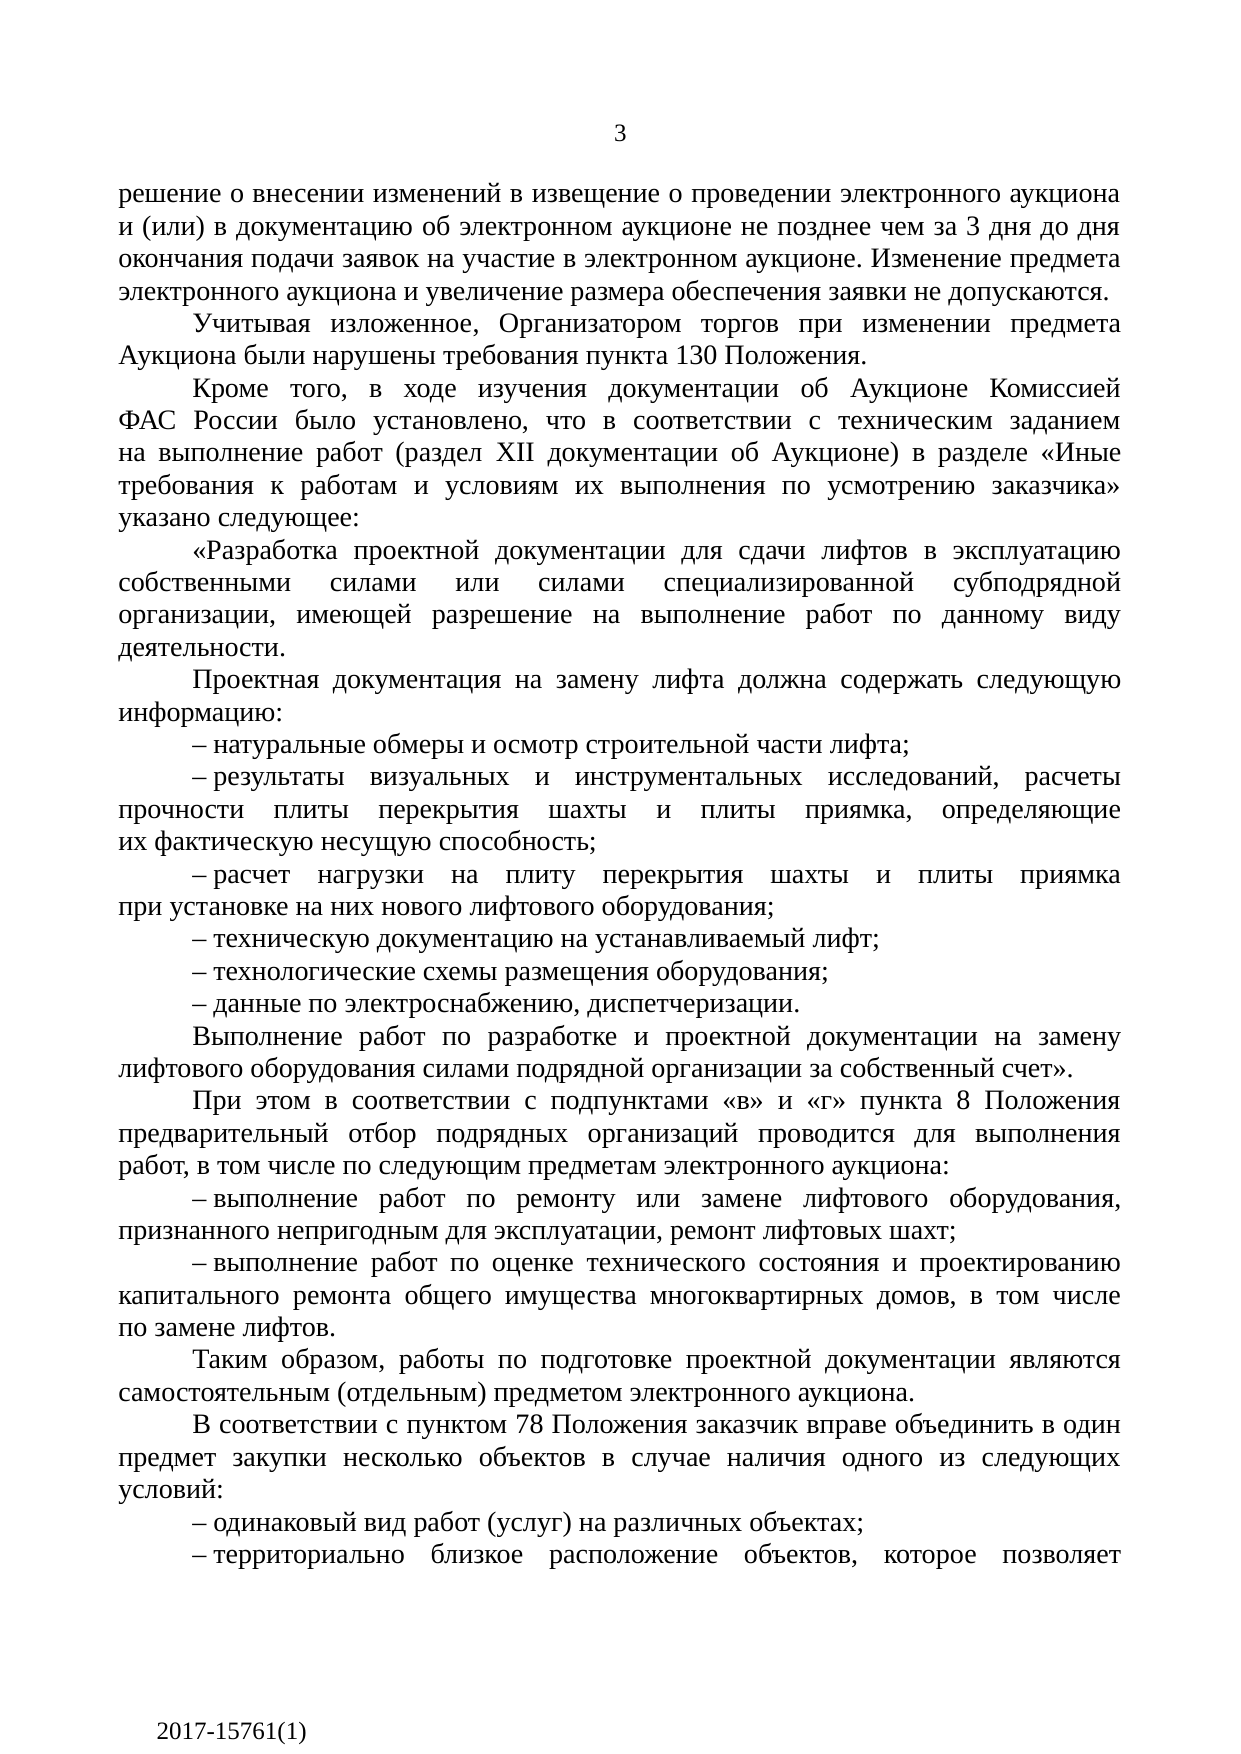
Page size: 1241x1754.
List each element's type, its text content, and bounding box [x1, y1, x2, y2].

text Кроме того, в ходе изучения документации об Аукционе Комиссией ФАС России было установлено, что в соответствии с техническим заданием на выполнение работ (раздел XII документации об Аукционе) в разделе «Иные требования к работам и условиям их выполнения по усмотрению заказчика» указано следующее: [118, 371, 1122, 533]
text – выполнение работ по оценке технического состояния и проектированию капитального ремонта общего имущества многоквартирных домов, в том числе по замене лифтов. [118, 1245, 1122, 1343]
text – технологические схемы размещения оборудования; [118, 954, 1122, 986]
text Таким образом, работы по подготовке проектной документации являются самостоятельным (отдельным) предметом электронного аукциона. [118, 1343, 1122, 1407]
text При этом в соответствии с подпунктами «в» и «г» пункта 8 Положения предварительный отбор подрядных организаций проводится для выполнения работ, в том числе по следующим предметам электронного аукциона: [118, 1083, 1122, 1181]
text – выполнение работ по ремонту или замене лифтового оборудования, признанного непригодным для эксплуатации, ремонт лифтовых шахт; [118, 1181, 1122, 1245]
text Проектная документация на замену лифта должна содержать следующую информацию: [118, 662, 1122, 727]
text В соответствии с пунктом 78 Положения заказчик вправе объединить в один предмет закупки несколько объектов в случае наличия одного из следующих условий: [118, 1407, 1122, 1504]
text Выполнение работ по разработке и проектной документации на замену лифтового оборудования силами подрядной организации за собственный счет». [118, 1019, 1122, 1083]
text – территориально близкое расположение объектов, которое позволяет [118, 1537, 1122, 1569]
text – натуральные обмеры и осмотр строительной части лифта; [118, 727, 1122, 759]
text решение о внесении изменений в извещение о проведении электронного аукциона и (или) в документацию об электронном аукционе не позднее чем за 3 дня до дня окончания подачи заявок на участие в электронном аукционе. Изменение предмета электронного аукциона и увеличение размера обеспечения заявки не допускаются. [118, 176, 1122, 306]
text Учитывая изложенное, Организатором торгов при изменении предмета Аукциона были нарушены требования пункта 130 Положения. [118, 306, 1122, 371]
text – расчет нагрузки на плиту перекрытия шахты и плиты приямка при установке на них нового лифтового оборудования; [118, 857, 1122, 921]
text – одинаковый вид работ (услуг) на различных объектах; [118, 1504, 1122, 1537]
text «Разработка проектной документации для сдачи лифтов в эксплуатацию собственными силами или силами специализированной субподрядной организации, имеющей разрешение на выполнение работ по данному виду деятельности. [118, 533, 1122, 662]
text – техническую документацию на устанавливаемый лифт; [118, 921, 1122, 954]
text – результаты визуальных и инструментальных исследований, расчеты прочности плиты перекрытия шахты и плиты приямка, определяющие их фактическую несущую способность; [118, 759, 1122, 857]
text – данные по электроснабжению, диспетчеризации. [118, 986, 1122, 1019]
